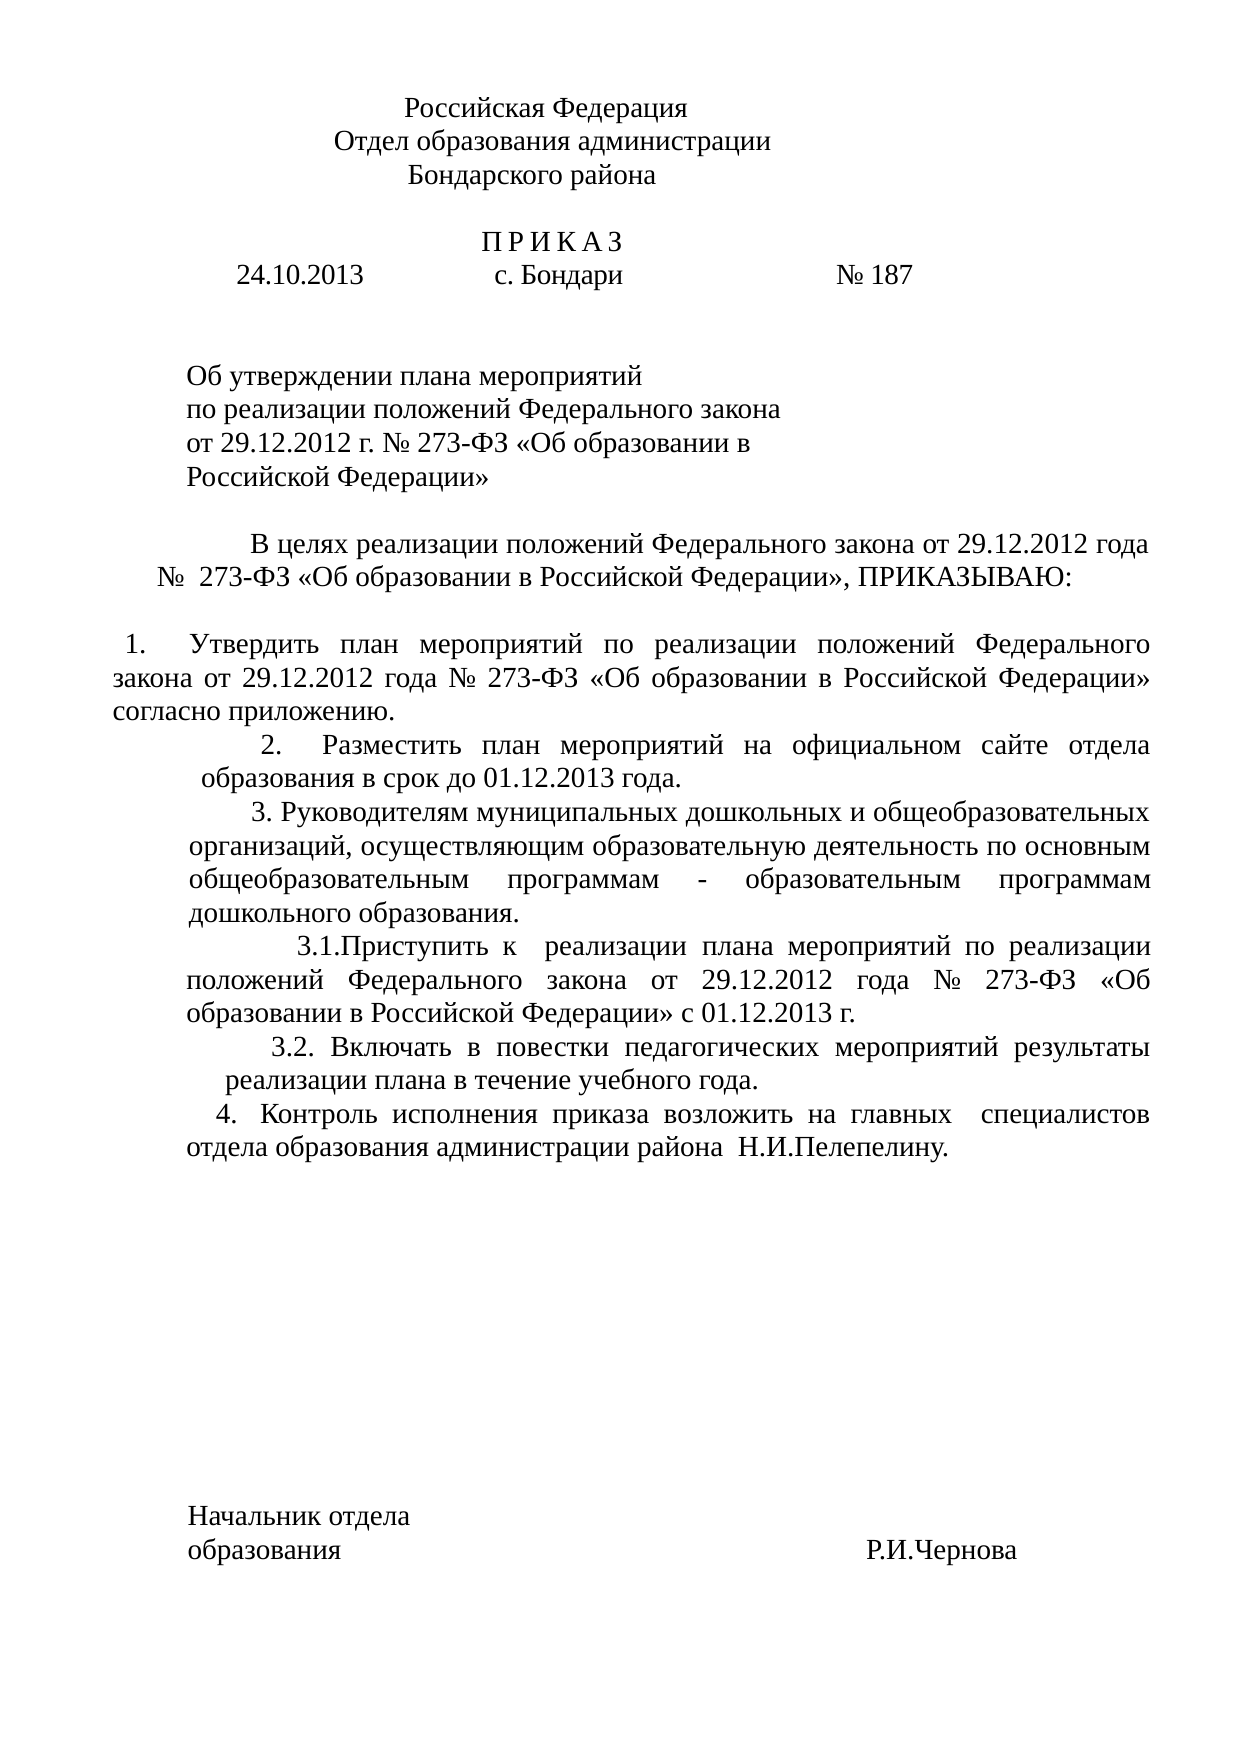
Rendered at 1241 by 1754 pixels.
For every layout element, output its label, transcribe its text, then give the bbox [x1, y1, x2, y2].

text 24.10.2013 с. Бондари № 187 [112, 257, 1152, 291]
text Об утверждении плана мероприятий [112, 358, 1152, 392]
list Утвердить план мероприятий по реализации положений Федерального закона от 29.12.2012 года № 273-ФЗ «Об образовании в Российской Федерации» согласно приложению. [112, 626, 1152, 727]
text Бондарского района [333, 157, 1152, 190]
text 3.1.Приступить к реализации плана мероприятий по реализации положений Федерального закона от 29.12.2012 года № 273-ФЗ «Об образовании в Российской Федерации» с 01.12.2013 г. [186, 928, 1152, 1029]
text 3. Руководителям муниципальных дошкольных и общеобразовательных организаций, осуществляющим образовательную деятельность по основным общеобразовательным программам - образовательным программам дошкольного образования. [189, 794, 1152, 928]
text образования Р.И.Чернова [112, 1532, 1152, 1566]
text В целях реализации положений Федерального закона от 29.12.2012 года № 273-ФЗ «Об образовании в Российской Федерации», ПРИКАЗЫВАЮ: [157, 526, 1152, 593]
text Отдел образования администрации [260, 123, 1152, 157]
list Контроль исполнения приказа возложить на главных специалистов отдела образования администрации района Н.И.Пелепелину. [186, 1096, 1152, 1163]
text Начальник отдела [112, 1498, 1152, 1532]
text Российской Федерации» [112, 459, 1152, 492]
text Российская Федерация [112, 90, 1152, 123]
text ПРИКАЗ [407, 224, 1152, 257]
text по реализации положений Федерального закона [112, 392, 1152, 425]
text 3.2. Включать в повестки педагогических мероприятий результаты реализации плана в течение учебного года. [225, 1029, 1152, 1096]
text 2. Разместить план мероприятий на официальном сайте отдела образования в срок до 01.12.2013 года. [201, 727, 1152, 794]
text от 29.12.2012 г. № 273-ФЗ «Об образовании в [112, 425, 1152, 459]
